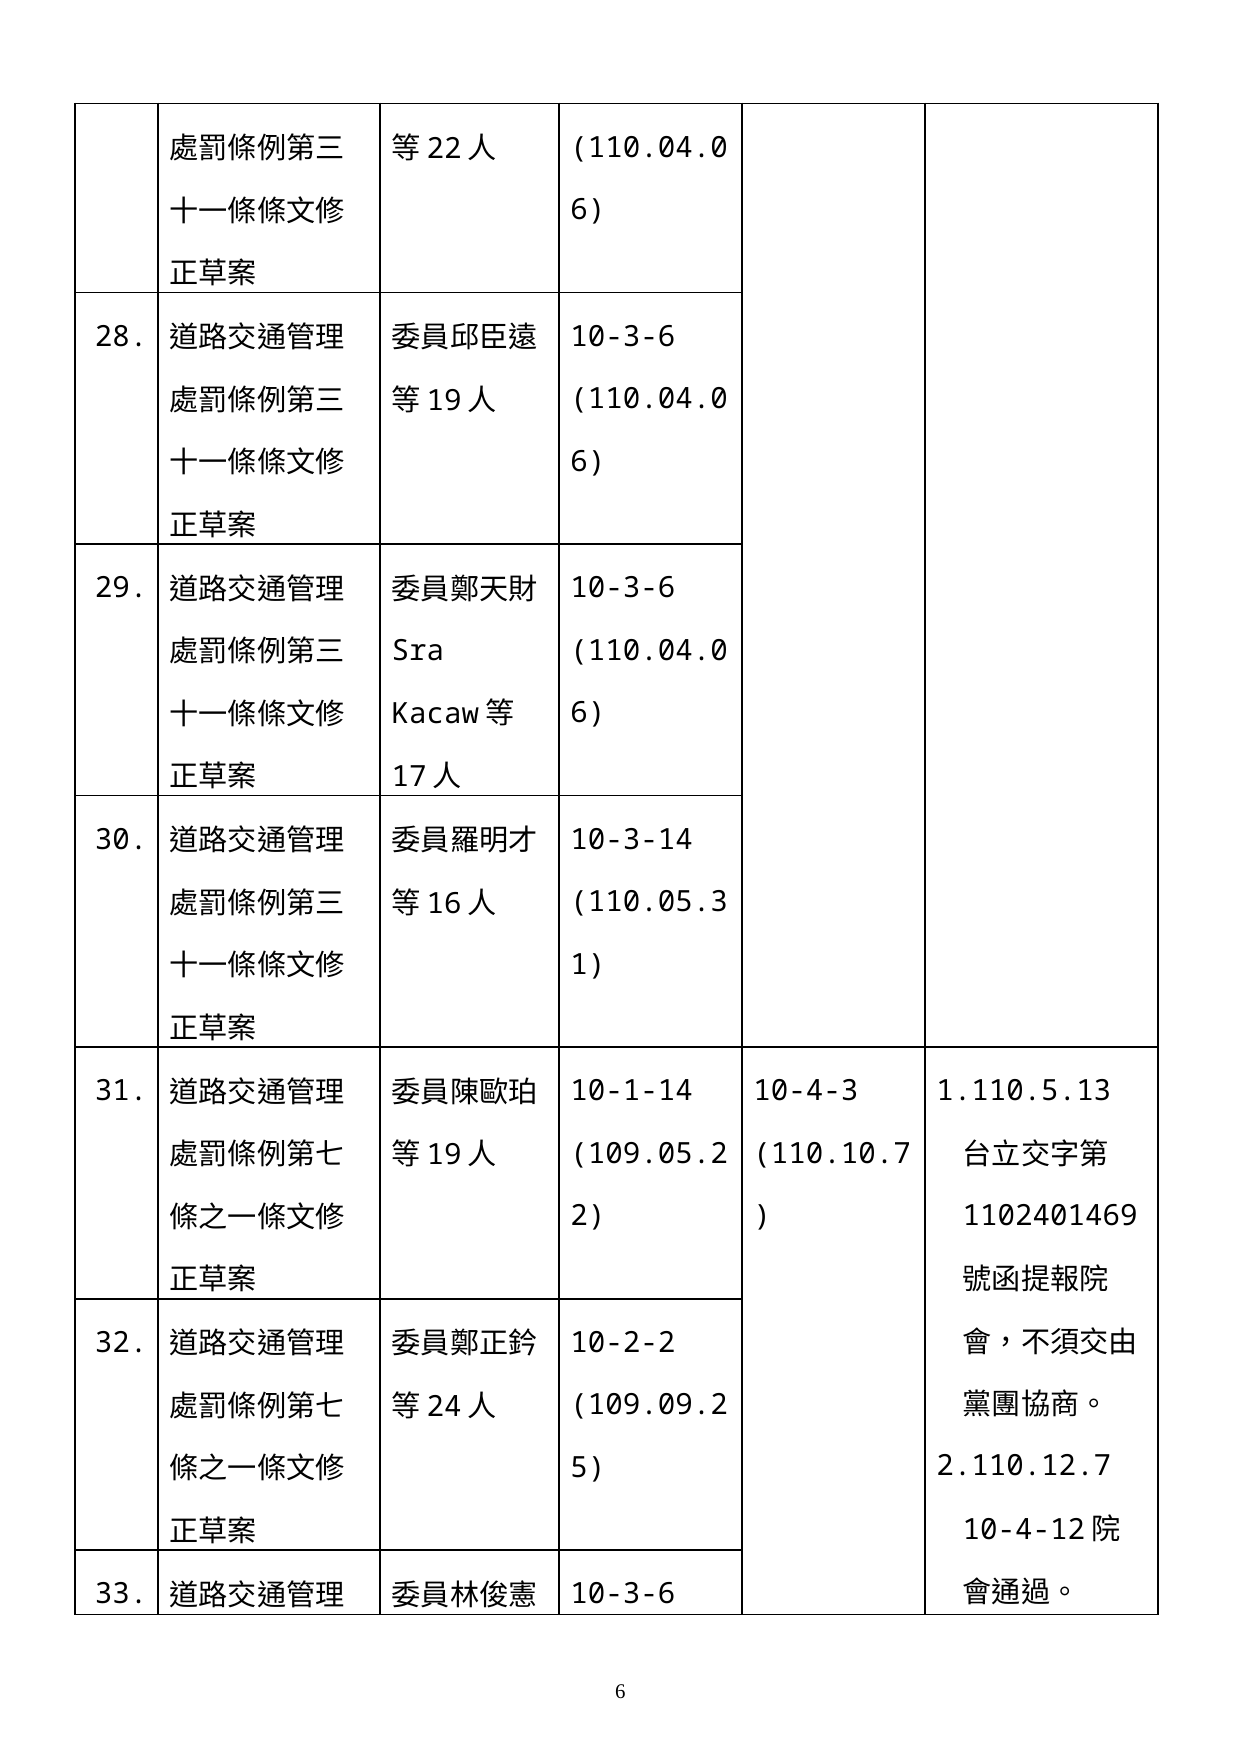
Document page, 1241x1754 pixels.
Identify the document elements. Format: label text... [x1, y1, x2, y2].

table_cell 道路交通管理處罰條例第七條之一條文修正草案 [159, 1300, 379, 1549]
table_cell 10-3-6 [560, 1551, 741, 1613]
table_cell [76, 104, 157, 292]
table_cell 等22人 [381, 104, 558, 292]
table_cell [76, 796, 157, 1046]
table_cell 委員邱臣遠等19人 [381, 293, 558, 543]
table_cell 道路交通管理處罰條例第三十一條條文修正草案 [159, 796, 379, 1046]
table_cell [76, 1551, 157, 1613]
table_cell 110.10.29 台立交字第1102401531號函提報院會，不須交由黨團協商。 110.11.30 10-4-11院會通過。 [926, 104, 1157, 1046]
table_cell 委員鄭正鈐等24人 [381, 1300, 558, 1549]
table_cell 10-3-6 (110.04.06) [560, 293, 741, 543]
table_cell 委員陳歐珀等19人 [381, 1048, 558, 1298]
table_cell 處罰條例第三十一條條文修正草案 [159, 104, 379, 292]
table_cell 道路交通管理處罰條例第三十一條條文修正草案 [159, 293, 379, 543]
table_cell [76, 1300, 157, 1549]
table_cell 10-2-2 (109.09.25) [560, 1300, 741, 1549]
table_cell [76, 545, 157, 795]
table_cell (110.04.06) [560, 104, 741, 292]
table_cell 110.5.13 台立交字第1102401469號函提報院會，不須交由黨團協商。 110.12.7 10-4-12院會通過。 [926, 1048, 1157, 1613]
table_cell 10-1-14 (109.05.22) [560, 1048, 741, 1298]
table_cell [743, 104, 924, 1046]
table_cell 10-3-6 (110.04.06) [560, 545, 741, 795]
table_cell 委員鄭天財Sra Kacaw等17人 [381, 545, 558, 795]
table_cell [76, 1048, 157, 1298]
table_cell 道路交通管理處罰條例第七條之一條文修正草案 [159, 1048, 379, 1298]
table_cell 道路交通管理 [159, 1551, 379, 1613]
table_cell 10-4-3 (110.10.7) [743, 1048, 924, 1613]
table_cell 委員羅明才等16人 [381, 796, 558, 1046]
table_cell 道路交通管理處罰條例第三十一條條文修正草案 [159, 545, 379, 795]
table_cell 委員林俊憲 [381, 1551, 558, 1613]
table_cell 10-3-14 (110.05.31) [560, 796, 741, 1046]
table_cell [76, 293, 157, 543]
